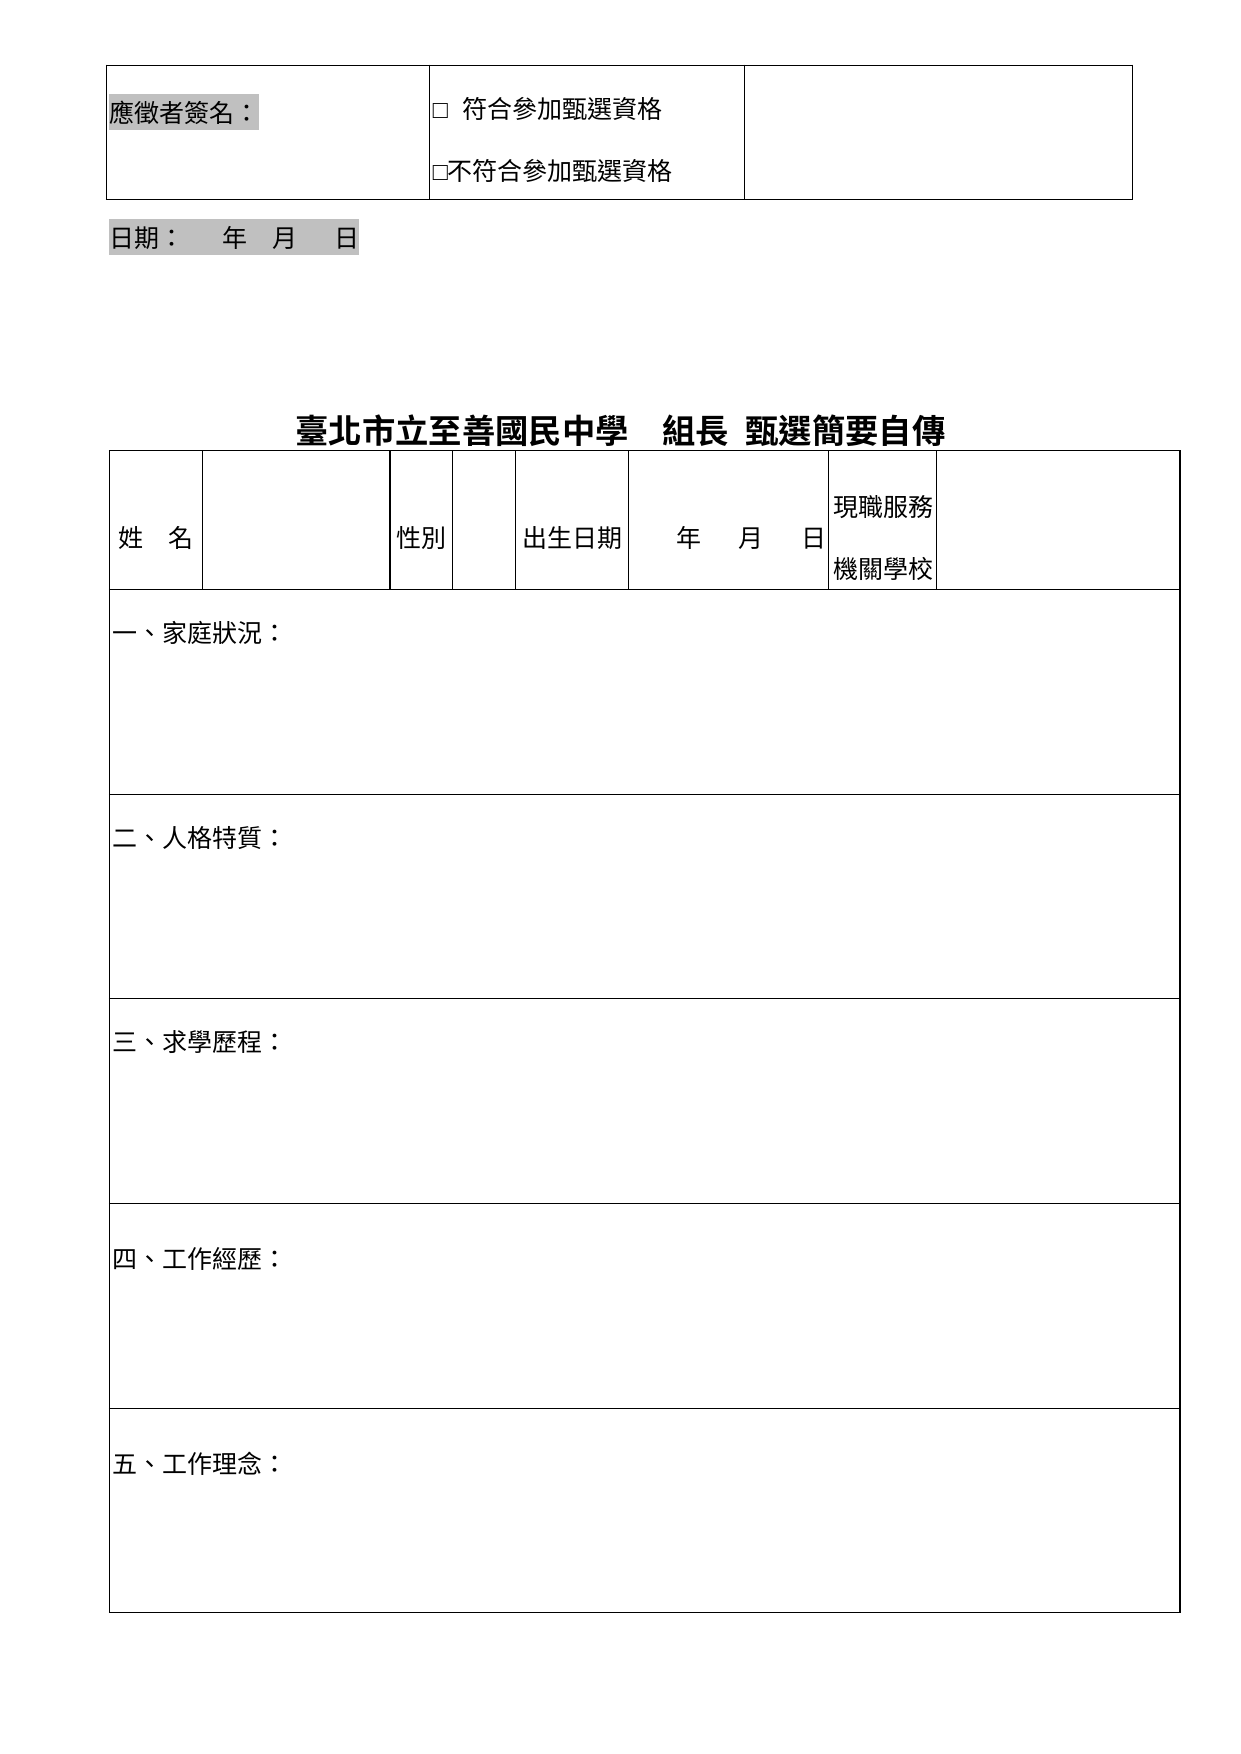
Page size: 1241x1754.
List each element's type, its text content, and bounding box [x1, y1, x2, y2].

table_header 現職服務機關學校 [829, 451, 936, 589]
table_header [203, 451, 389, 589]
table_header 年 月 日 [629, 451, 828, 589]
table_cell 三、求學歷程： [110, 999, 1179, 1203]
table_cell [745, 66, 1132, 199]
table_cell 符合參加甄選資格 □不符合參加甄選資格 [430, 66, 744, 199]
table_cell 四、工作經歷： [110, 1204, 1179, 1408]
table_header [937, 451, 1179, 589]
table_cell 二、人格特質： [110, 795, 1179, 998]
table_cell 一、家庭狀況： [110, 590, 1179, 793]
table_header [453, 451, 515, 589]
table_header 出生日期 [516, 451, 628, 589]
table_cell [1133, 65, 1137, 199]
table_cell 應徵者簽名： 日期： 年 月 日 [107, 66, 429, 199]
table_cell 五、工作理念： [110, 1409, 1179, 1612]
text 臺北市立至善國民中學 組長 甄選簡要自傳 [106, 388, 1134, 450]
table_header 性別 [391, 451, 452, 589]
table_header 姓 名 [110, 451, 202, 589]
